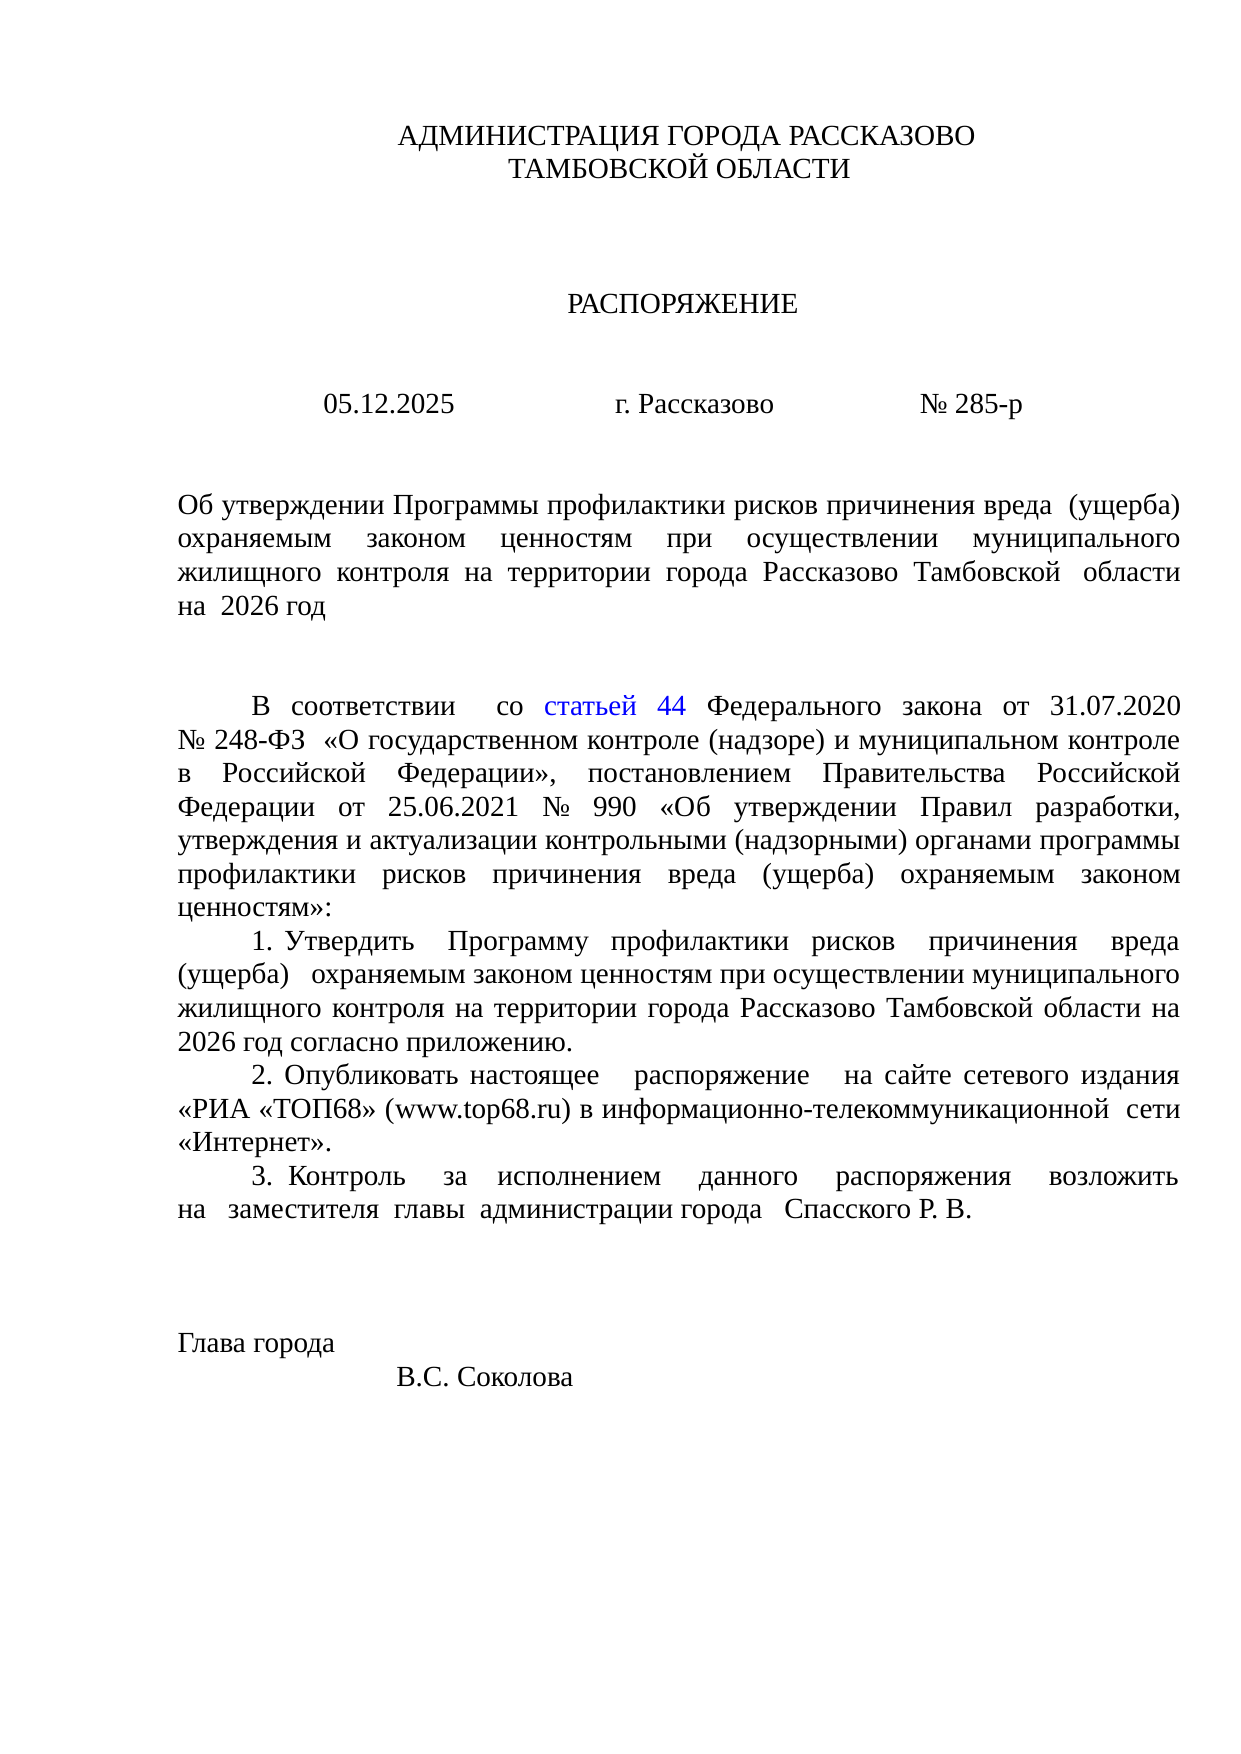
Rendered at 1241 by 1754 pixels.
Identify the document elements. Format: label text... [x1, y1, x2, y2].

text ТАМБОВСКОЙ ОБЛАСТИ [177, 152, 1181, 185]
text 1. Утвердить Программу профилактики рисков причинения вреда (ущерба) охраняемым законом ценностям при осуществлении муниципального жилищного контроля на территории города Рассказово Тамбовской области на 2026 год согласно приложению. [177, 923, 1181, 1057]
text В.С. Соколова [177, 1359, 1181, 1393]
text 2. Опубликовать настоящее распоряжение на сайте сетевого издания «РИА «ТОП68» (www.top68.ru) в информационно-телекоммуникационной сети «Интернет». [177, 1057, 1181, 1158]
text Глава города [177, 1326, 1181, 1359]
text 05.12.2025 г. Рассказово № 285-р [177, 386, 1181, 420]
text РАСПОРЯЖЕНИЕ [177, 286, 1181, 319]
text 3. Контроль за исполнением данного распоряжения возложить на заместителя главы администрации города Спасского Р. В. [177, 1158, 1181, 1225]
text В соответствии со статьей 44 Федерального закона от 31.07.2020 № 248-ФЗ «О государственном контроле (надзоре) и муниципальном контроле в Российской Федерации», постановлением Правительства Российской Федерации от 25.06.2021 № 990 «Об утверждении Правил разработки, утверждения и актуализации контрольными (надзорными) органами программы профилактики рисков причинения вреда (ущерба) охраняемым законом ценностям»: [177, 688, 1181, 923]
text АДМИНИСТРАЦИЯ ГОРОДА РАССКАЗОВО [177, 118, 1181, 152]
text Об утверждении Программы профилактики рисков причинения вреда (ущерба) охраняемым законом ценностям при осуществлении муниципального жилищного контроля на территории города Рассказово Тамбовской области на 2026 год [177, 487, 1181, 621]
